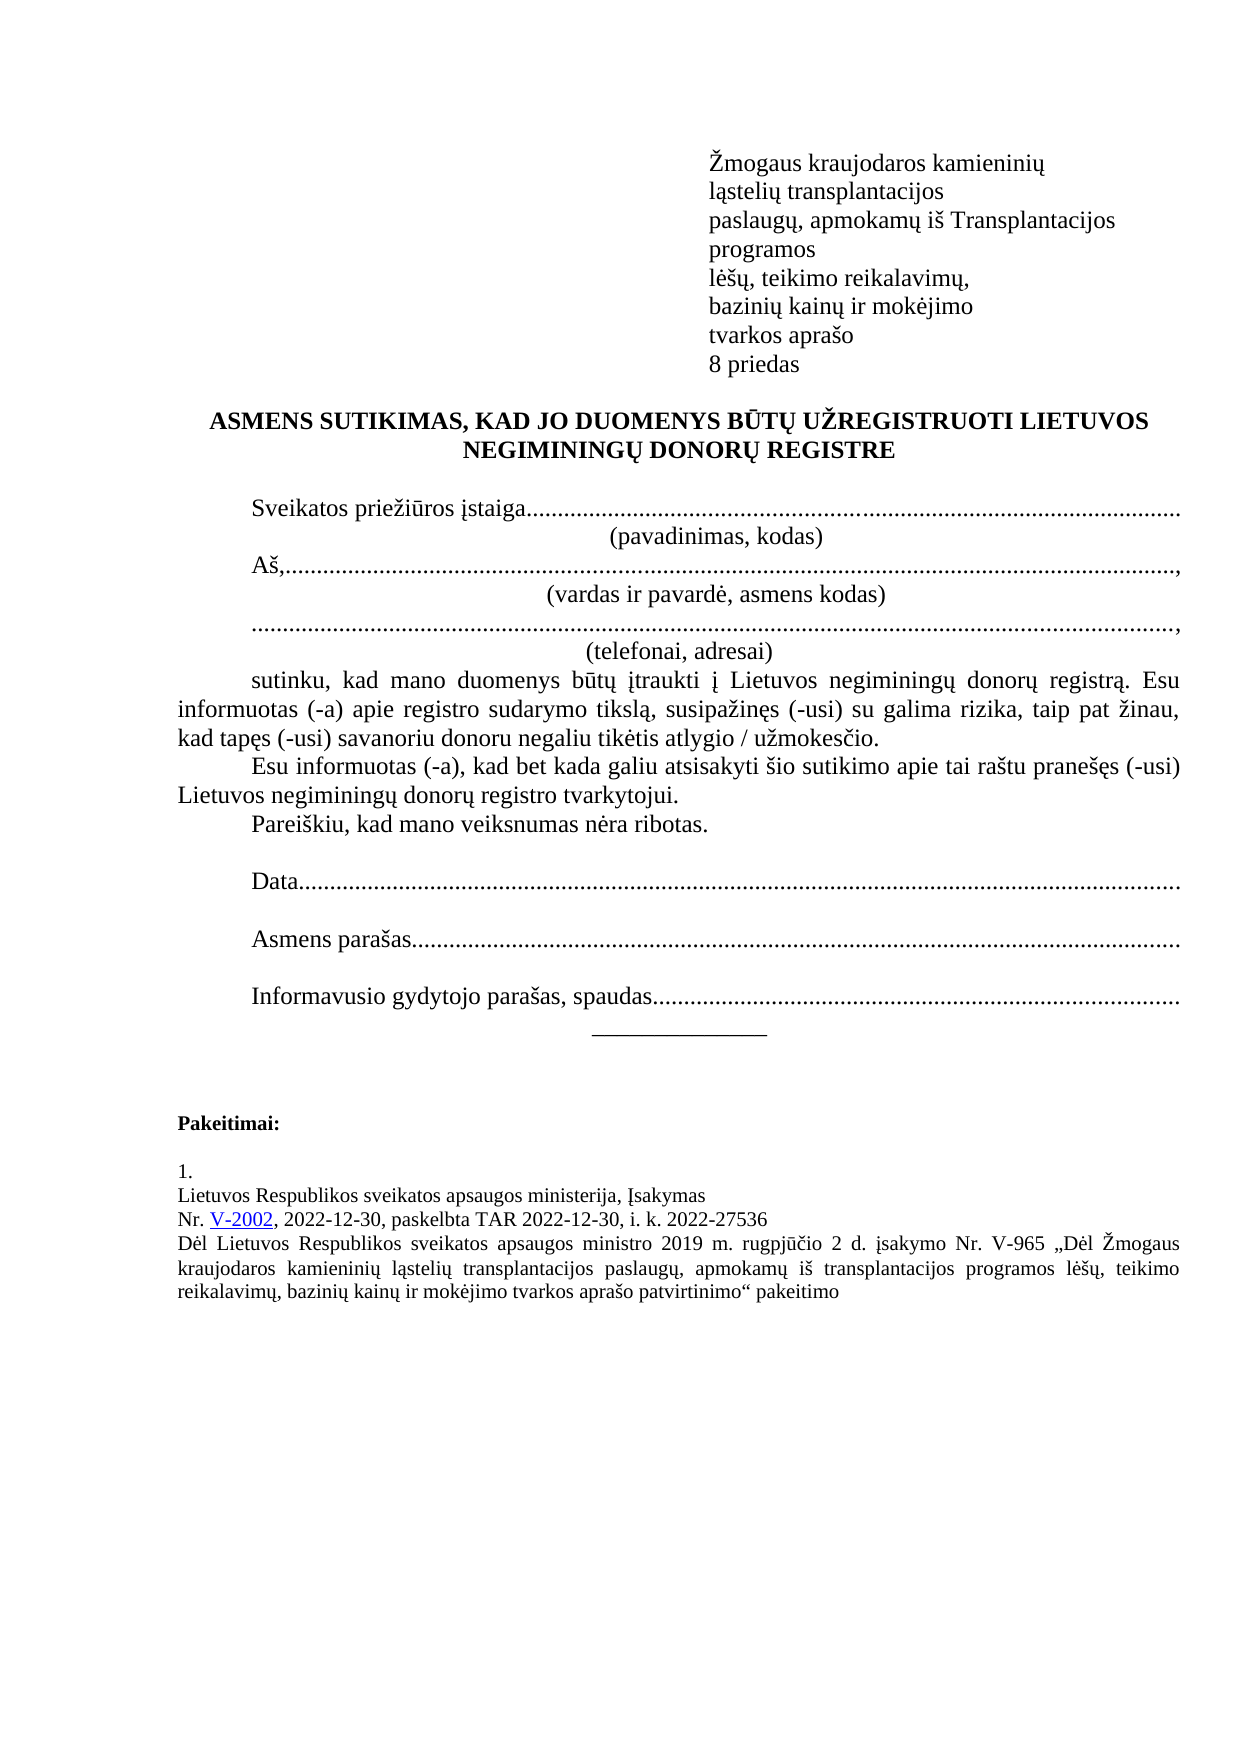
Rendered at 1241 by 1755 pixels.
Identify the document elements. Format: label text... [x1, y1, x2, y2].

text Nr. V-2002, 2022-12-30, paskelbta TAR 2022-12-30, i. k. 2022-27536 [177, 1207, 1181, 1231]
text Informavusio gydytojo parašas, spaudas [177, 981, 1181, 1010]
text Dėl Lietuvos Respublikos sveikatos apsaugos ministro 2019 m. rugpjūčio 2 d. įsakymo Nr. V-965 „Dėl Žmogaus kraujodaros kamieninių ląstelių transplantacijos paslaugų, apmokamų iš transplantacijos programos lėšų, teikimo reikalavimų, bazinių kainų ir mokėjimo tvarkos aprašo patvirtinimo“ pakeitimo [177, 1231, 1181, 1303]
text tvarkos aprašo [709, 320, 1181, 349]
text programos [709, 234, 1181, 263]
text 1. [177, 1159, 1181, 1183]
text Esu informuotas (-a), kad bet kada galiu atsisakyti šio sutikimo apie tai raštu pranešęs (-usi) Lietuvos negiminingų donorų registro tvarkytojui. [177, 751, 1181, 809]
text paslaugų, apmokamų iš Transplantacijos [709, 205, 1181, 234]
text Sveikatos priežiūros įstaiga ................................................... [177, 493, 1181, 521]
text Lietuvos Respublikos sveikatos apsaugos ministerija, Įsakymas [177, 1183, 1181, 1207]
text Aš, ....................................................................................., [177, 550, 1181, 579]
text Data . [177, 866, 1181, 895]
text Asmens parašas [177, 924, 1181, 953]
text (vardas ir pavardė, asmens kodas) [177, 579, 1181, 608]
text , [177, 608, 1181, 636]
text Pareiškiu, kad mano veiksnumas nėra ribotas. [177, 809, 1181, 838]
text asmens sutikimas, kad jo duomenys būtų UŽregistruoti lietuvos negiminingų donorų registre [177, 406, 1181, 464]
text lėšų, teikimo reikalavimų, [709, 263, 1181, 291]
text Pakeitimai: [177, 1111, 1181, 1135]
text bazinių kainų ir mokėjimo [709, 291, 1181, 320]
text ląstelių transplantacijos [709, 176, 1181, 205]
text (pavadinimas, kodas) [177, 521, 1181, 550]
text sutinku, kad mano duomenys būtų įtraukti į Lietuvos negiminingų donorų registrą. Esu informuotas (-a) apie registro sudarymo tikslą, susipažinęs (-usi) su galima rizika, taip pat žinau, kad tapęs (-usi) savanoriu donoru negaliu tikėtis atlygio / užmokesčio. [177, 665, 1181, 751]
text ______________ [177, 1010, 1181, 1039]
text Žmogaus kraujodaros kamieninių [709, 148, 1181, 176]
text 8 priedas [709, 349, 1181, 378]
text (telefonai, adresai) [177, 636, 1181, 665]
